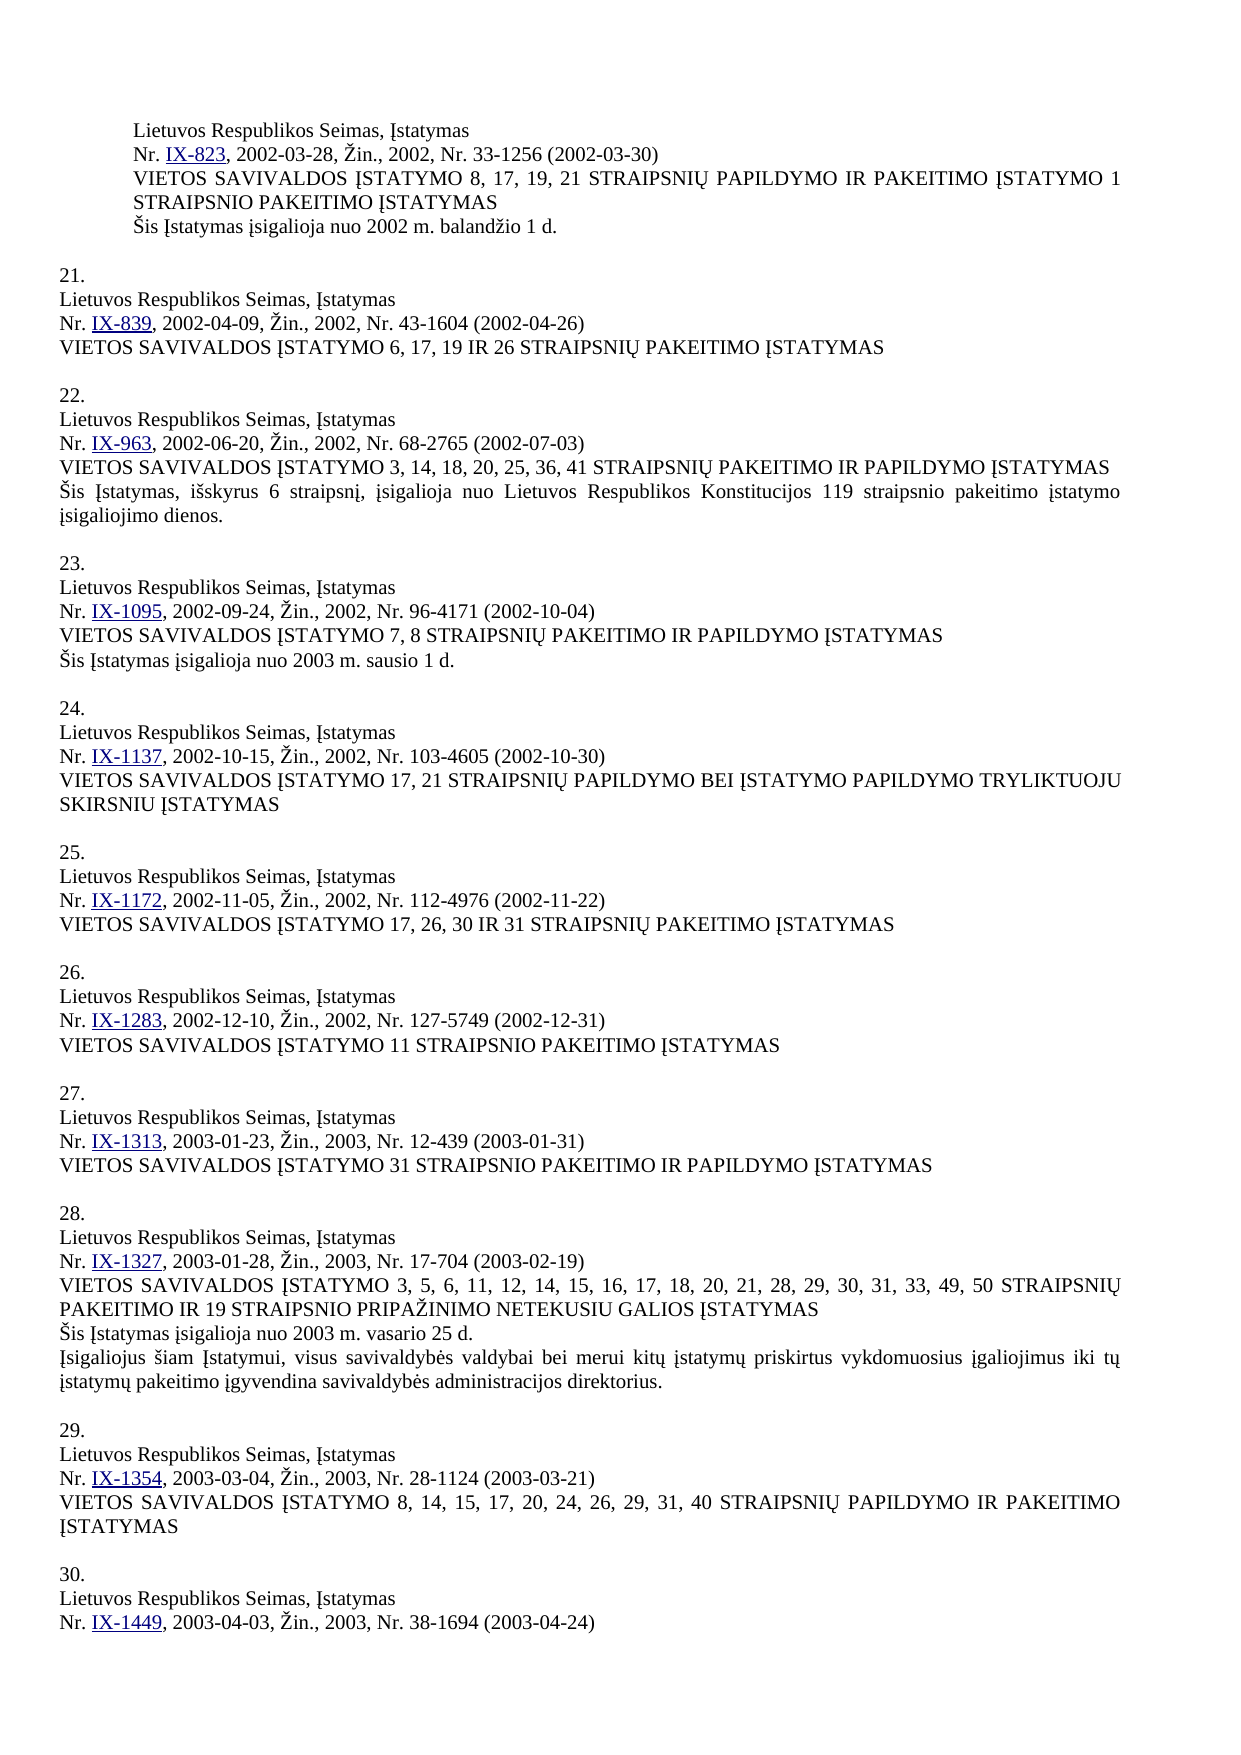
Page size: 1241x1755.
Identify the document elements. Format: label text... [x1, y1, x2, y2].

text Nr. IX-1172, 2002-11-05, Žin., 2002, Nr. 112-4976 (2002-11-22) [59, 888, 1122, 912]
text VIETOS SAVIVALDOS ĮSTATYMO 3, 14, 18, 20, 25, 36, 41 STRAIPSNIŲ PAKEITIMO IR PAPILDYMO ĮSTATYMAS [59, 455, 1122, 479]
text Nr. IX-1313, 2003-01-23, Žin., 2003, Nr. 12-439 (2003-01-31) [59, 1129, 1122, 1153]
text VIETOS SAVIVALDOS ĮSTATYMO 17, 26, 30 IR 31 STRAIPSNIŲ PAKEITIMO ĮSTATYMAS [59, 912, 1122, 936]
text Lietuvos Respublikos Seimas, Įstatymas [59, 118, 1122, 142]
text Lietuvos Respublikos Seimas, Įstatymas [59, 1225, 1122, 1249]
text 30. [59, 1562, 1122, 1586]
text Nr. IX-1137, 2002-10-15, Žin., 2002, Nr. 103-4605 (2002-10-30) [59, 744, 1122, 768]
text 29. [59, 1417, 1122, 1442]
text VIETOS SAVIVALDOS ĮSTATYMO 17, 21 STRAIPSNIŲ PAPILDYMO BEI ĮSTATYMO PAPILDYMO TRYLIKTUOJU SKIRSNIU ĮSTATYMAS [59, 768, 1122, 816]
text VIETOS SAVIVALDOS ĮSTATYMO 8, 17, 19, 21 STRAIPSNIŲ PAPILDYMO IR PAKEITIMO ĮSTATYMO 1 STRAIPSNIO PAKEITIMO ĮSTATYMAS [133, 166, 1122, 214]
text Lietuvos Respublikos Seimas, Įstatymas [59, 864, 1122, 888]
text VIETOS SAVIVALDOS ĮSTATYMO 11 STRAIPSNIO PAKEITIMO ĮSTATYMAS [59, 1032, 1122, 1057]
text VIETOS SAVIVALDOS ĮSTATYMO 6, 17, 19 IR 26 STRAIPSNIŲ PAKEITIMO ĮSTATYMAS [59, 335, 1122, 359]
text Nr. IX-839, 2002-04-09, Žin., 2002, Nr. 43-1604 (2002-04-26) [59, 311, 1122, 335]
text Įsigaliojus šiam Įstatymui, visus savivaldybės valdybai bei merui kitų įstatymų priskirtus vykdomuosius įgaliojimus iki tų įstatymų pakeitimo įgyvendina savivaldybės administracijos direktorius. [59, 1345, 1122, 1393]
text VIETOS SAVIVALDOS ĮSTATYMO 7, 8 STRAIPSNIŲ PAKEITIMO IR PAPILDYMO ĮSTATYMAS [59, 623, 1122, 647]
text Nr. IX-1354, 2003-03-04, Žin., 2003, Nr. 28-1124 (2003-03-21) [59, 1466, 1122, 1490]
text 22. [59, 383, 1122, 407]
text Lietuvos Respublikos Seimas, Įstatymas [59, 1586, 1122, 1610]
text Nr. IX-1283, 2002-12-10, Žin., 2002, Nr. 127-5749 (2002-12-31) [59, 1008, 1122, 1032]
text Lietuvos Respublikos Seimas, Įstatymas [59, 720, 1122, 744]
text Nr. IX-1327, 2003-01-28, Žin., 2003, Nr. 17-704 (2003-02-19) [59, 1249, 1122, 1273]
text 26. [59, 960, 1122, 984]
text Lietuvos Respublikos Seimas, Įstatymas [59, 287, 1122, 311]
text 25. [59, 840, 1122, 864]
text VIETOS SAVIVALDOS ĮSTATYMO 3, 5, 6, 11, 12, 14, 15, 16, 17, 18, 20, 21, 28, 29, 30, 31, 33, 49, 50 STRAIPSNIŲ PAKEITIMO IR 19 STRAIPSNIO PRIPAŽINIMO NETEKUSIU GALIOS ĮSTATYMAS [59, 1273, 1122, 1321]
text Lietuvos Respublikos Seimas, Įstatymas [59, 575, 1122, 599]
text Šis Įstatymas įsigalioja nuo 2002 m. balandžio 1 d. [59, 214, 1122, 238]
text VIETOS SAVIVALDOS ĮSTATYMO 8, 14, 15, 17, 20, 24, 26, 29, 31, 40 STRAIPSNIŲ PAPILDYMO IR PAKEITIMO ĮSTATYMAS [59, 1490, 1122, 1538]
text VIETOS SAVIVALDOS ĮSTATYMO 31 STRAIPSNIO PAKEITIMO IR PAPILDYMO ĮSTATYMAS [59, 1153, 1122, 1177]
text Lietuvos Respublikos Seimas, Įstatymas [59, 1442, 1122, 1466]
text Nr. IX-963, 2002-06-20, Žin., 2002, Nr. 68-2765 (2002-07-03) [59, 431, 1122, 455]
text 27. [59, 1081, 1122, 1105]
text 21. [59, 262, 1122, 287]
text Šis Įstatymas įsigalioja nuo 2003 m. sausio 1 d. [59, 647, 1122, 672]
text Nr. IX-823, 2002-03-28, Žin., 2002, Nr. 33-1256 (2002-03-30) [59, 142, 1122, 166]
text Lietuvos Respublikos Seimas, Įstatymas [59, 1105, 1122, 1129]
text Lietuvos Respublikos Seimas, Įstatymas [59, 407, 1122, 431]
text 28. [59, 1201, 1122, 1225]
text Nr. IX-1449, 2003-04-03, Žin., 2003, Nr. 38-1694 (2003-04-24) [59, 1610, 1122, 1634]
text Šis Įstatymas įsigalioja nuo 2003 m. vasario 25 d. [59, 1321, 1122, 1345]
text Lietuvos Respublikos Seimas, Įstatymas [59, 984, 1122, 1008]
text 23. [59, 551, 1122, 575]
text 24. [59, 696, 1122, 720]
text Šis Įstatymas, išskyrus 6 straipsnį, įsigalioja nuo Lietuvos Respublikos Konstitucijos 119 straipsnio pakeitimo įstatymo įsigaliojimo dienos. [59, 479, 1122, 527]
text Nr. IX-1095, 2002-09-24, Žin., 2002, Nr. 96-4171 (2002-10-04) [59, 599, 1122, 623]
